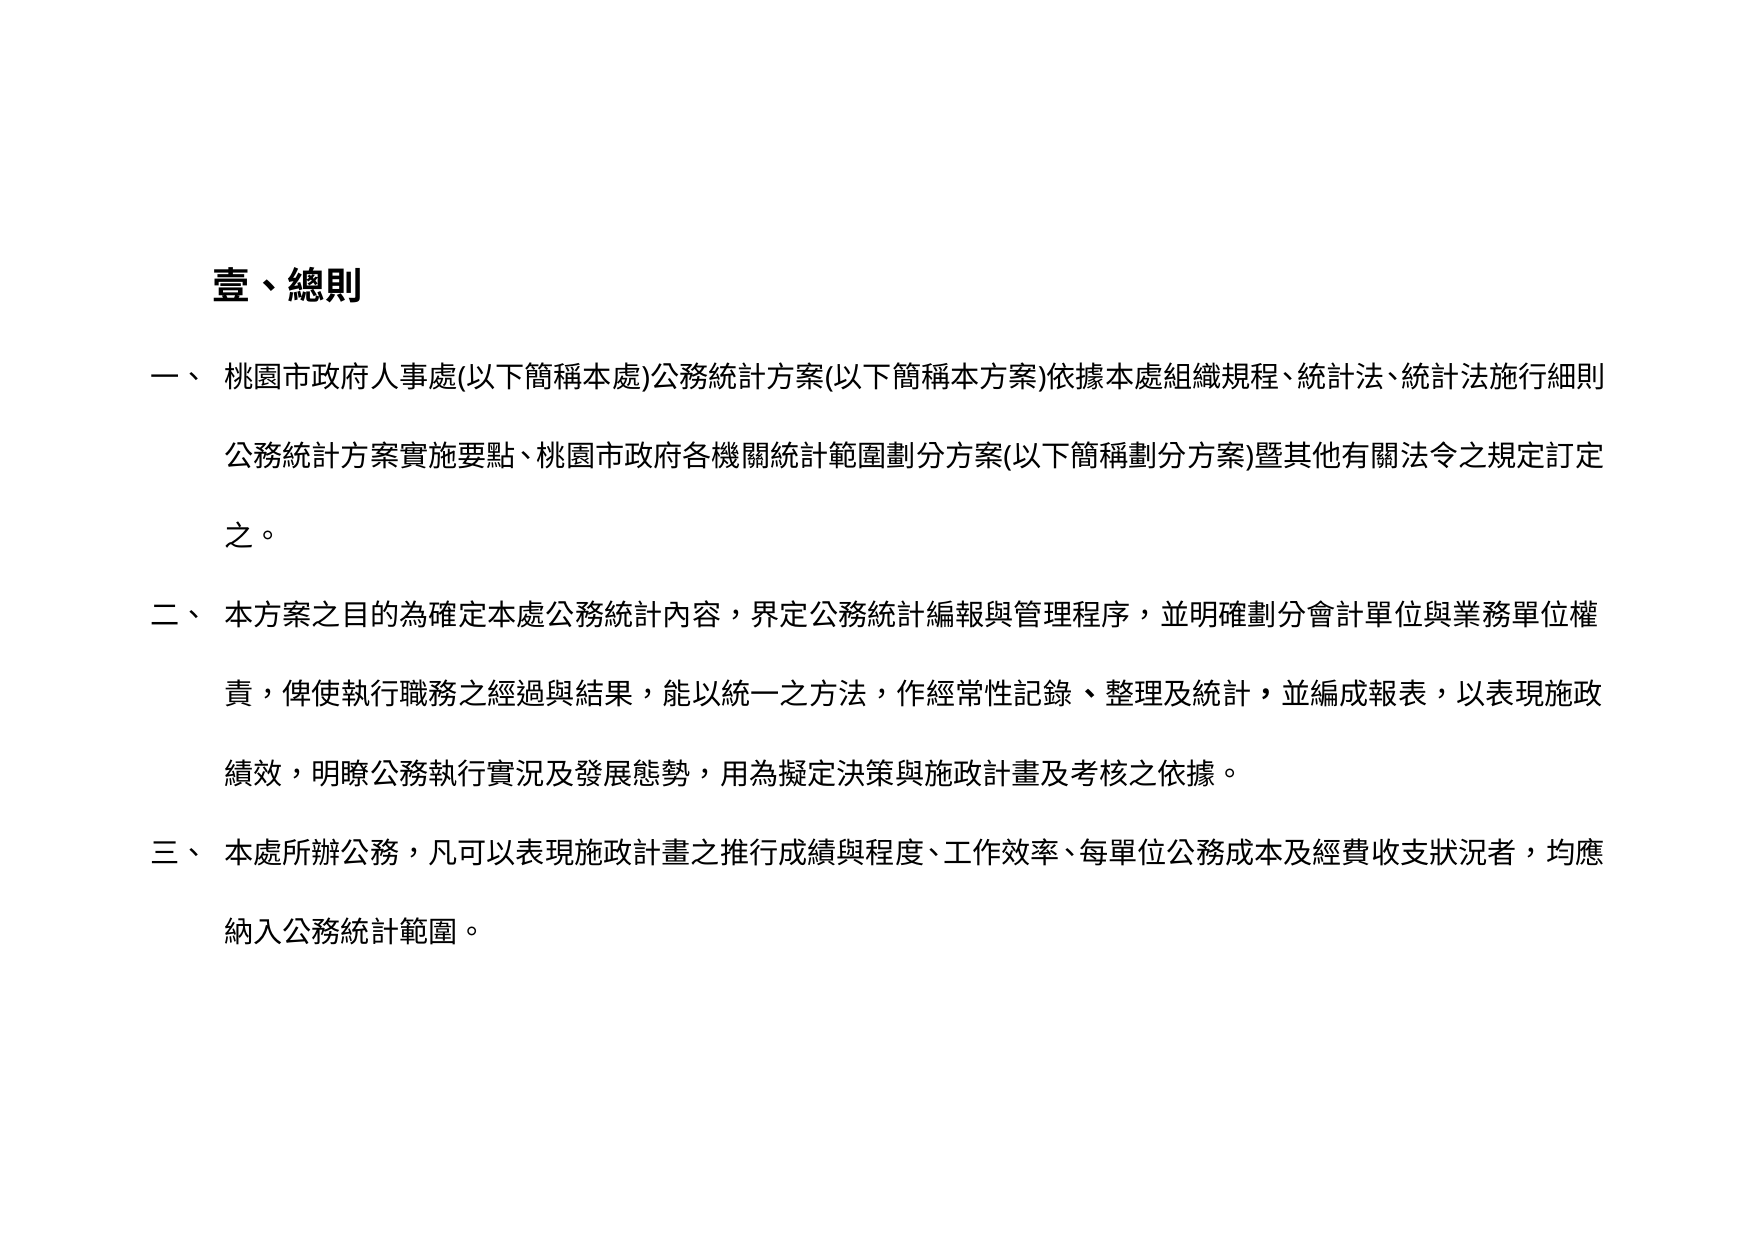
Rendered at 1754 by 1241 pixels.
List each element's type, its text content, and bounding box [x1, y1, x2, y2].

list 本處所辦公務，凡可以表現施政計畫之推行成績與程度、工作效率、每單位公務成本及經費收支狀況者，均應納入公務統計範圍。 [150, 811, 1604, 970]
list 本方案之目的為確定本處公務統計內容，界定公務統計編報與管理程序，並明確劃分會計單位與業務單位權責，俾使執行職務之經過與結果，能以統一之方法，作經常性記錄、整理及統計，並編成報表，以表現施政績效，明瞭公務執行實況及發展態勢，用為擬定決策與施政計畫及考核之依據。 [150, 573, 1604, 811]
list 桃園市政府人事處(以下簡稱本處)公務統計方案(以下簡稱本方案)依據本處組織規程、統計法、統計法施行細則、公務統計方案實施要點、桃園市政府各機關統計範圍劃分方案(以下簡稱劃分方案)暨其他有關法令之規定訂定之。 [150, 335, 1604, 573]
subtitle 壹、總則 [150, 243, 1604, 322]
